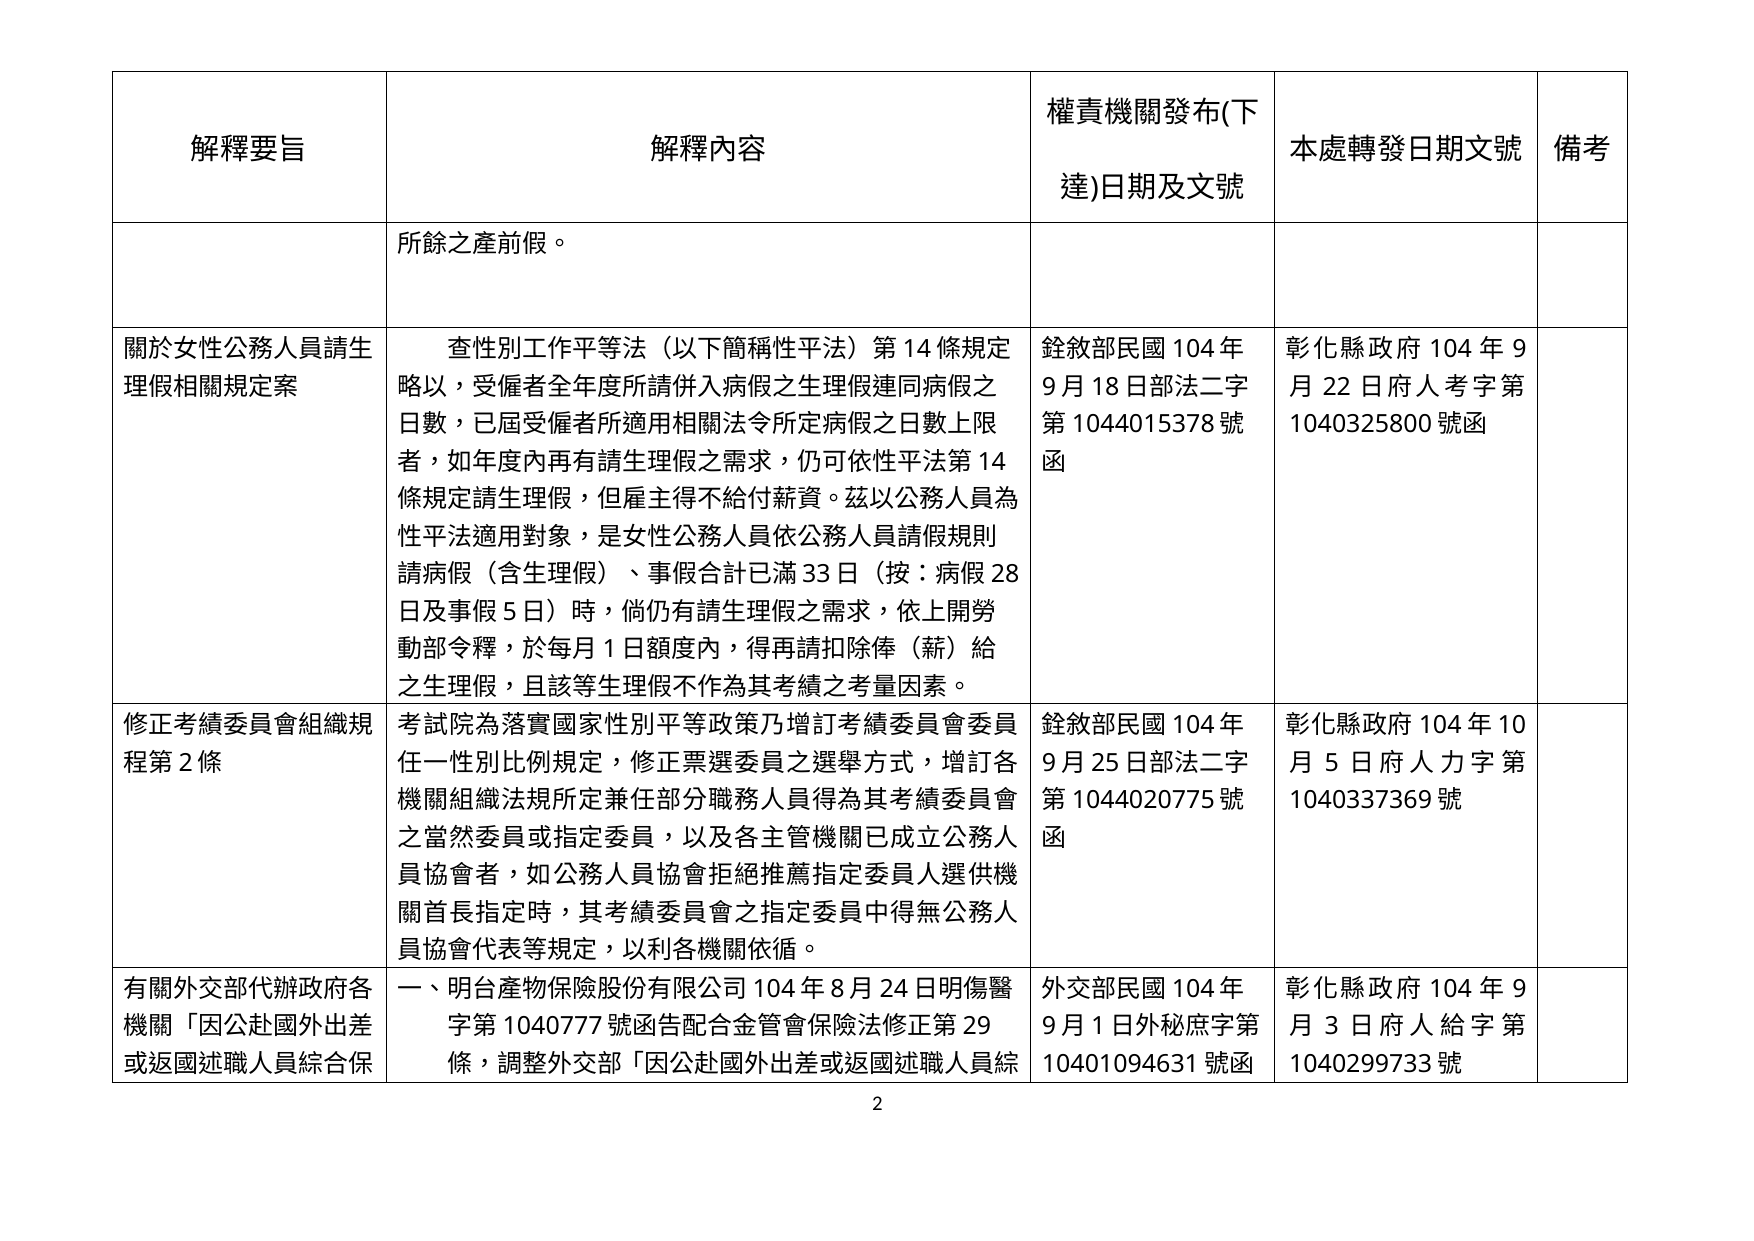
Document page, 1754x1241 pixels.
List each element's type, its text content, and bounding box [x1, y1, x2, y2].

table_cell 彰化縣政府104年9月3日府人給字第1040299733號 [1275, 968, 1537, 1082]
table_cell 關於女性公務人員請生理假相關規定案 [113, 328, 386, 703]
table_cell 所餘之產前假。 [387, 223, 1030, 327]
table_cell [1538, 704, 1627, 967]
table_cell [1538, 968, 1627, 1082]
table_cell 考試院為落實國家性別平等政策乃增訂考績委員會委員任一性別比例規定，修正票選委員之選舉方式，增訂各機關組織法規所定兼任部分職務人員得為其考績委員會之當然委員或指定委員，以及各主管機關已成立公務人員協會者，如公務人員協會拒絕推薦指定委員人選供機關首長指定時，其考績委員會之指定委員中得無公務人員協會代表等規定，以利各機關依循。 [387, 704, 1030, 967]
table_cell 銓敘部民國104年9月25日部法二字第1044020775號函 [1031, 704, 1274, 967]
table_cell 有關外交部代辦政府各機關「因公赴國外出差或返國述職人員綜合保 [113, 968, 386, 1082]
table_header 解釋內容 [387, 72, 1030, 222]
table_header 解釋要旨 [113, 72, 386, 222]
table_cell 外交部民國104年9月1日外秘庶字第10401094631號函 [1031, 968, 1274, 1082]
table_cell [1538, 223, 1627, 327]
table_cell 一、明台產物保險股份有限公司104年8月24日明傷醫字第1040777號函告配合金管會保險法修正第29條，調整外交部「因公赴國外出差或返國述職人員綜 [387, 968, 1030, 1082]
table_cell 彰化縣政府104年10月5日府人力字第1040337369號 [1275, 704, 1537, 967]
table_header 本處轉發日期文號 [1275, 72, 1537, 222]
table_cell [1538, 328, 1627, 703]
table_header 權責機關發布(下達)日期及文號 [1031, 72, 1274, 222]
table_cell 修正考績委員會組織規程第2條 [113, 704, 386, 967]
table_cell 彰化縣政府104年9月22日府人考字第1040325800號函 [1275, 328, 1537, 703]
table_header 備考 [1538, 72, 1627, 222]
table_cell [1031, 223, 1274, 327]
table_cell [113, 223, 386, 327]
table_cell [1275, 223, 1537, 327]
table_cell 銓敘部民國104年9月18日部法二字第1044015378號函 [1031, 328, 1274, 703]
table_cell 查性別工作平等法（以下簡稱性平法）第14條規定略以，受僱者全年度所請併入病假之生理假連同病假之日數，已屆受僱者所適用相關法令所定病假之日數上限者，如年度內再有請生理假之需求，仍可依性平法第14條規定請生理假，但雇主得不給付薪資。茲以公務人員為性平法適用對象，是女性公務人員依公務人員請假規則請病假（含生理假）、事假合計已滿33日（按：病假28日及事假5日）時，倘仍有請生理假之需求，依上開勞動部令釋，於每月1日額度內，得再請扣除俸（薪）給之生理假，且該等生理假不作為其考績之考量因素。 [387, 328, 1030, 703]
